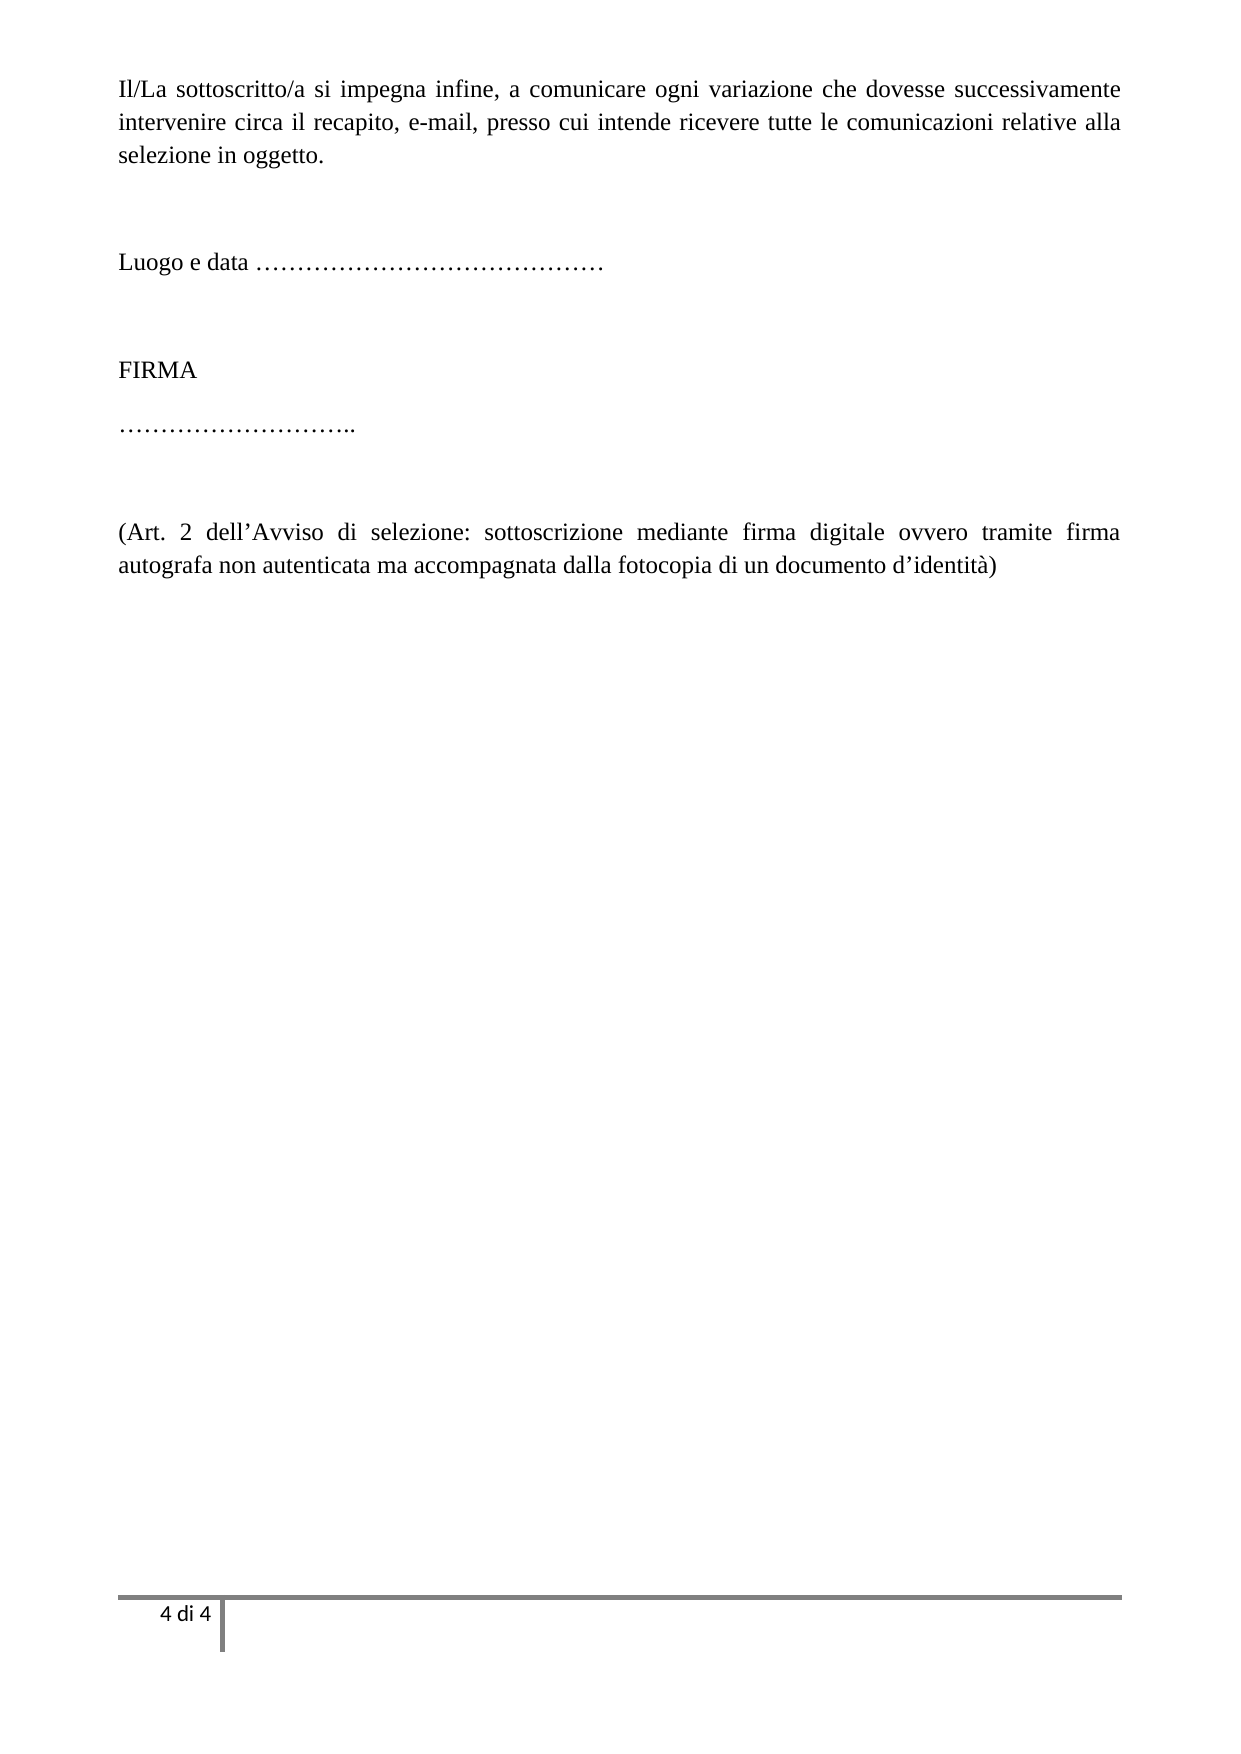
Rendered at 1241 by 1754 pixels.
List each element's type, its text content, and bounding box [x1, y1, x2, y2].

text FIRMA [118, 355, 1122, 384]
text ……………………….. [118, 409, 1122, 438]
text Il/La sottoscritto/a si impegna infine, a comunicare ogni variazione che dovesse successivamente intervenire circa il recapito, e-mail, presso cui intende ricevere tutte le comunicazioni relative alla selezione in oggetto. [118, 74, 1122, 168]
text (Art. 2 dell’Avviso di selezione: sottoscrizione mediante firma digitale ovvero tramite firma autografa non autenticata ma accompagnata dalla fotocopia di un documento d’identità) [118, 517, 1122, 578]
text Luogo e data …………………………………… [118, 247, 1122, 276]
